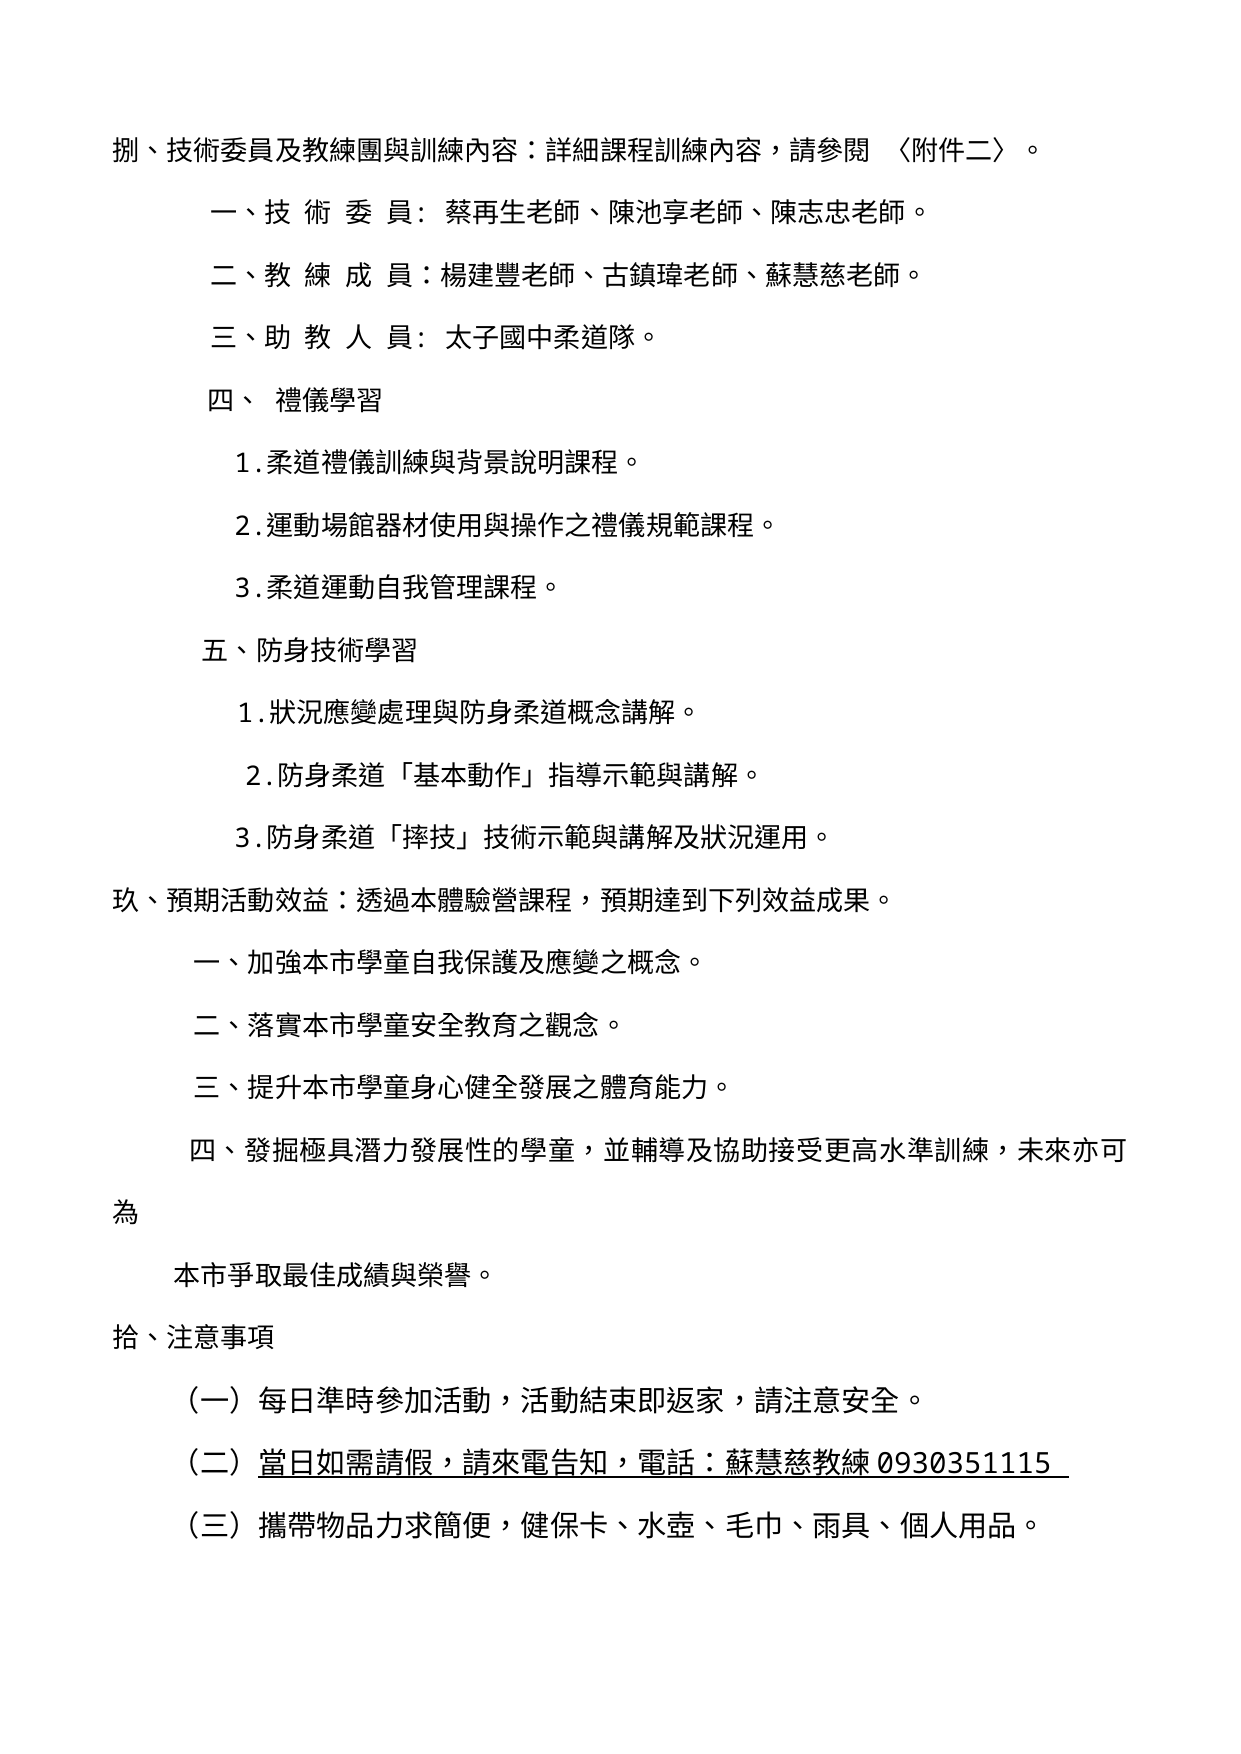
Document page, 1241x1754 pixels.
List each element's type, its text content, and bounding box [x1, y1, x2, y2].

text 一、技 術 委 員: 蔡再生老師、陳池享老師、陳志忠老師。 [112, 169, 1128, 232]
text 3.防身柔道「摔技」技術示範與講解及狀況運用。 [112, 794, 1128, 857]
text 拾、注意事項 [112, 1294, 1128, 1357]
text 玖、預期活動效益：透過本體驗營課程，預期達到下列效益成果。 [112, 857, 1128, 919]
text 本市爭取最佳成績與榮譽。 [112, 1232, 1128, 1294]
text 二、教 練 成 員：楊建豐老師、古鎮瑋老師、蘇慧慈老師。 [112, 232, 1128, 294]
text 四、發掘極具潛力發展性的學童，並輔導及協助接受更高水準訓練，未來亦可為 [112, 1107, 1128, 1232]
text 2.運動場館器材使用與操作之禮儀規範課程。 [112, 482, 1128, 544]
text 捌、技術委員及教練團與訓練內容：詳細課程訓練內容，請參閱 〈附件二〉。 [112, 107, 1128, 169]
text 三、提升本市學童身心健全發展之體育能力。 [112, 1044, 1128, 1107]
text 2.防身柔道「基本動作」指導示範與講解。 [112, 732, 1128, 794]
text 三、助 教 人 員: 太子國中柔道隊。 [112, 294, 1128, 357]
text （三）攜帶物品力求簡便，健保卡、水壺、毛巾、雨具、個人用品。 [112, 1482, 1128, 1544]
text 3.柔道運動自我管理課程。 [112, 544, 1128, 607]
text 五、防身技術學習 [112, 607, 1128, 669]
text （一）每日準時參加活動，活動結束即返家，請注意安全。 [112, 1357, 1128, 1419]
text 1.柔道禮儀訓練與背景說明課程。 [112, 419, 1128, 482]
text 二、落實本市學童安全教育之觀念。 [112, 982, 1128, 1044]
text 一、加強本市學童自我保護及應變之概念。 [112, 919, 1128, 982]
text 1.狀況應變處理與防身柔道概念講解。 [112, 669, 1128, 732]
text 四、 禮儀學習 [112, 357, 1128, 419]
text （二）當日如需請假，請來電告知，電話：蘇慧慈教練0930351115 [112, 1419, 1128, 1482]
